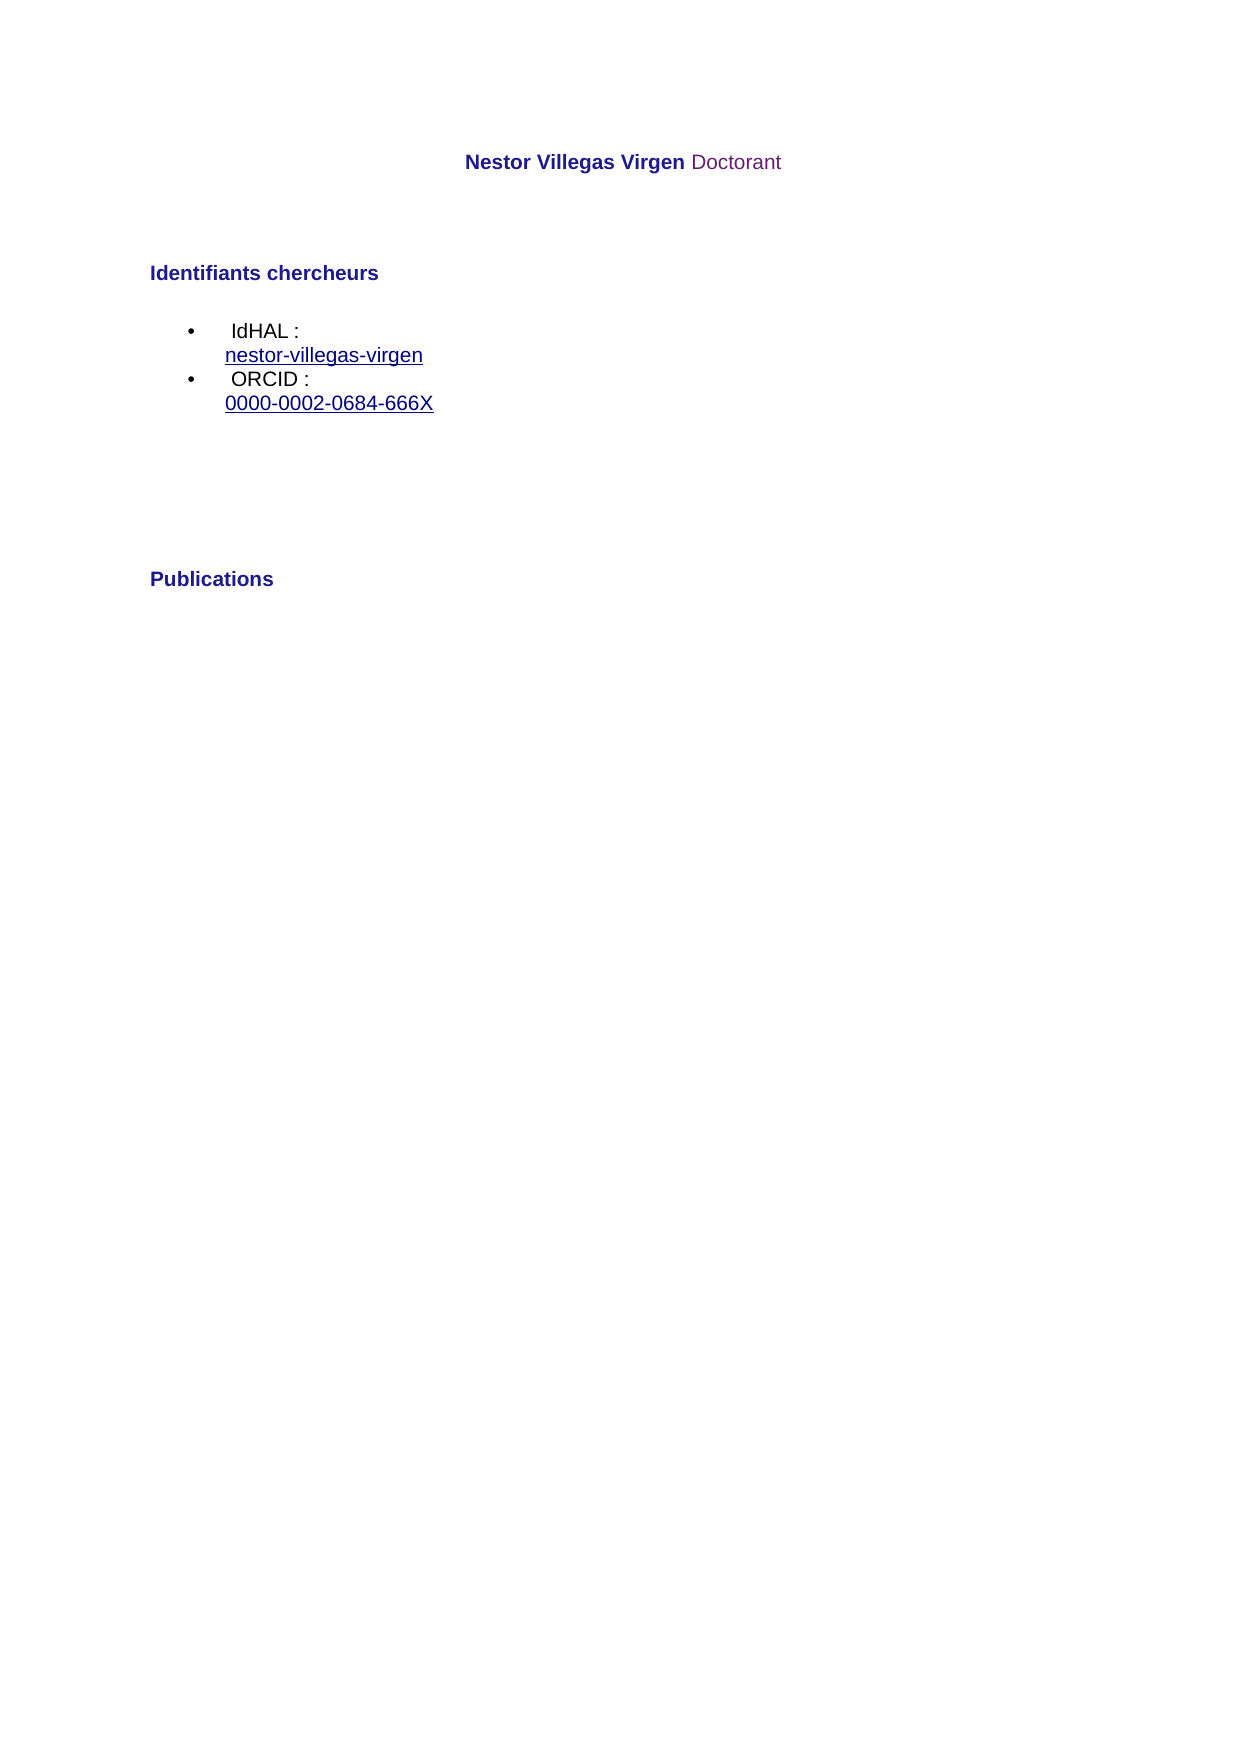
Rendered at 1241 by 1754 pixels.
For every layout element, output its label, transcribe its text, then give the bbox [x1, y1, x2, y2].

subtitle Nestor Villegas Virgen Doctorant [150, 150, 1090, 174]
subtitle Publications [150, 567, 1090, 591]
subtitle Identifiants chercheurs [150, 260, 1090, 284]
list 0000-0002-0684-666X [187, 391, 1090, 414]
list IdHAL : [187, 319, 1090, 343]
list ORCID : [187, 367, 1090, 391]
list nestor-villegas-virgen [187, 343, 1090, 367]
